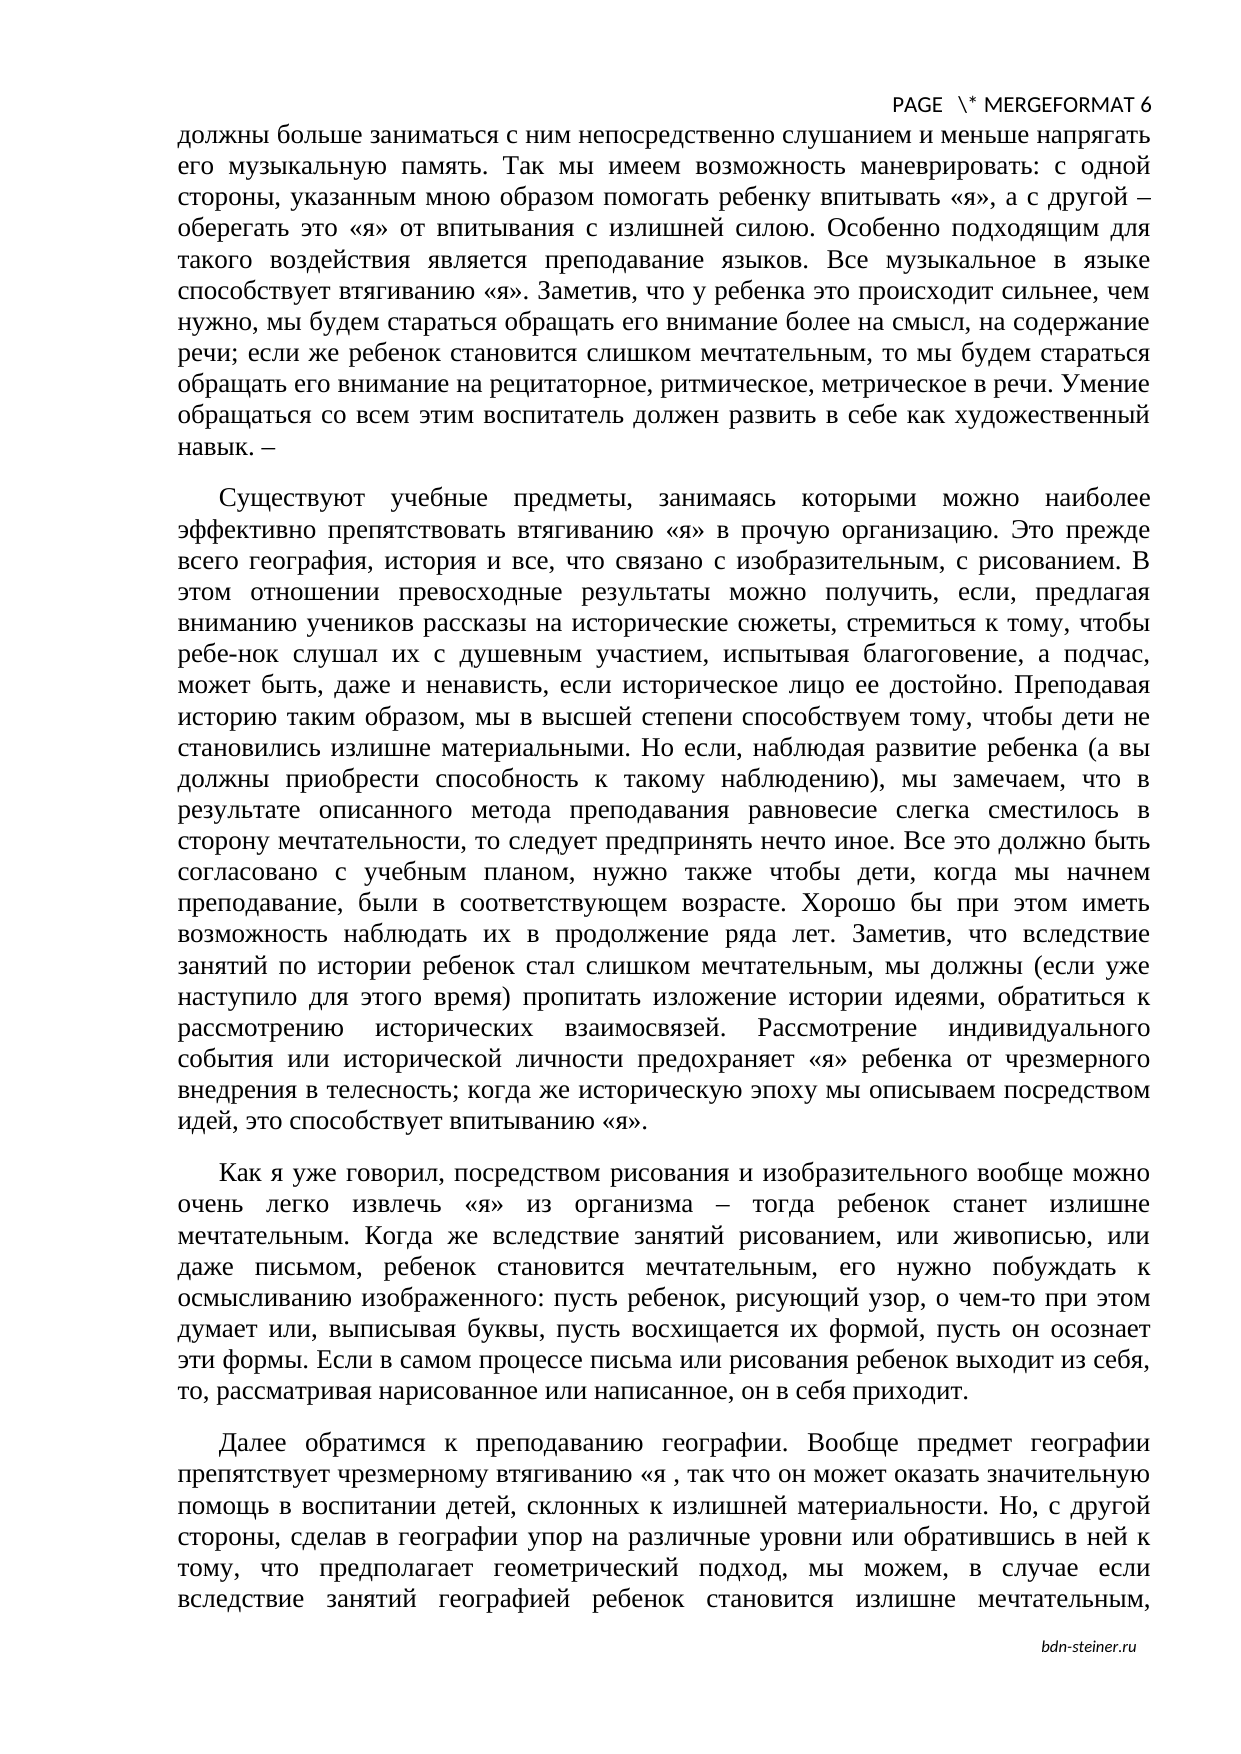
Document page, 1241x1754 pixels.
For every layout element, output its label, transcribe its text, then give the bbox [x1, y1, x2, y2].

text Существуют учебные предметы, занимаясь которыми можно наиболее эффективно препятствовать втягиванию «я» в прочую организацию. Это прежде всего география, история и все, что связано с изобразительным, с рисованием. В этом отношении превосходные результаты можно получить, если, предлагая вниманию учеников рассказы на исторические сюжеты, стремиться к тому, чтобы ребе-нок слушал их с душевным участием, испытывая благоговение, а подчас, может быть, даже и ненависть, если историческое лицо ее достойно. Преподавая историю таким образом, мы в высшей степени способствуем тому, чтобы дети не становились излишне материальными. Но если, наблюдая развитие ребенка (а вы должны приобрести способность к такому наблюдению), мы замечаем, что в результате описанного метода преподавания равновесие слегка сместилось в сторону мечтательности, то следует предпринять нечто иное. Все это должно быть согласовано с учебным планом, нужно также чтобы дети, когда мы начнем преподавание, были в соответствующем возрасте. Хорошо бы при этом иметь возможность наблюдать их в продолжение ряда лет. Заметив, что вследствие занятий по истории ребенок стал слишком мечтательным, мы должны (если уже наступило для этого время) пропитать изложение истории идеями, обратиться к рассмотрению исторических взаимосвязей. Рассмотрение индивидуального события или исторической личности предохраняет «я» ребенка от чрезмерного внедрения в телесность; когда же историческую эпоху мы описываем посредством идей, это способствует впитыванию «я». [177, 482, 1152, 1136]
text должны больше заниматься с ним непосредственно слушанием и меньше напрягать его музыкальную память. Так мы имеем возможность маневрировать: с одной стороны, указанным мною образом помогать ребенку впитывать «я», а с другой – оберегать это «я» от впитывания с излишней силою. Особенно подходящим для такого воздействия является преподавание языков. Все музыкальное в языке способствует втягиванию «я». Заметив, что у ребенка это происходит сильнее, чем нужно, мы будем стараться обращать его внимание более на смысл, на содержание речи; если же ребенок становится слишком мечтательным, то мы будем стараться обращать его внимание на рецитаторное, ритмическое, метрическое в речи. Умение обращаться со всем этим воспитатель должен развить в себе как художественный навык. – [177, 118, 1152, 461]
text Как я уже говорил, посредством рисования и изобразительного вообще можно очень легко извлечь «я» из организма – тогда ребенок станет излишне мечтательным. Когда же вследствие занятий рисованием, или живописью, или даже письмом, ребенок становится мечтательным, его нужно побуждать к осмысливанию изображенного: пусть ребенок, рисующий узор, о чем-то при этом думает или, выписывая буквы, пусть восхищается их формой, пусть он осознает эти формы. Если в самом процессе письма или рисования ребенок выходит из себя, то, рассматривая нарисованное или написанное, он в себя приходит. [177, 1156, 1152, 1406]
text Далее обратимся к преподаванию географии. Вообще предмет географии препятствует чрезмерному втягиванию «я , так что он может оказать значительную помощь в воспитании детей, склонных к излишней материальности. Но, с другой стороны, сделав в географии упор на различные уровни или обратившись в ней к тому, что предполагает геометрический подход, мы можем, в случае если вследствие занятий географией ребенок становится излишне мечтательным, [177, 1426, 1152, 1613]
